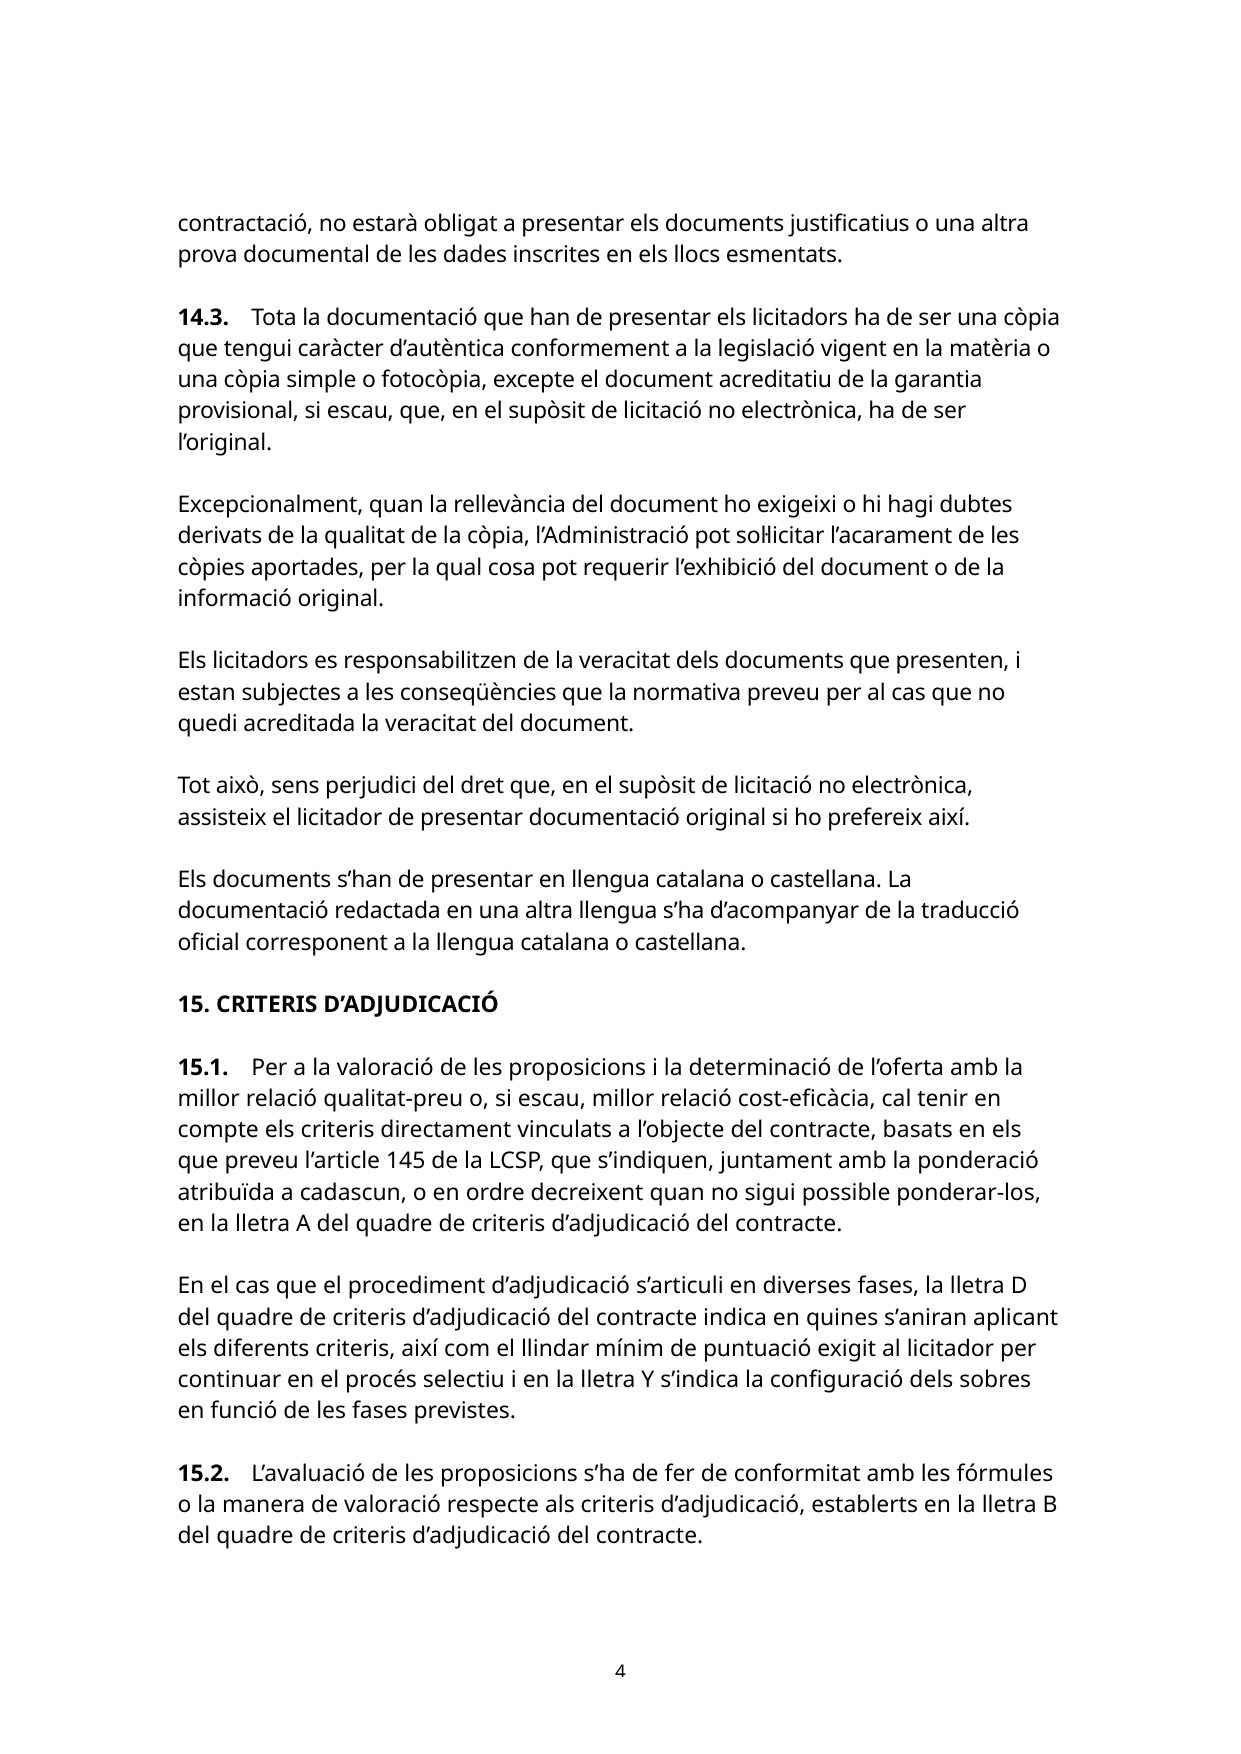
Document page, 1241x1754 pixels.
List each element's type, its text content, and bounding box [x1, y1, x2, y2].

text Excepcionalment, quan la rellevància del document ho exigeixi o hi hagi dubtes derivats de la qualitat de la còpia, l’Administració pot sol·licitar l’acarament de les còpies aportades, per la qual cosa pot requerir l’exhibició del document o de la informació original. [177, 488, 1063, 613]
text Els documents s’han de presentar en llengua catalana o castellana. La documentació redactada en una altra llengua s’ha d’acompanyar de la traducció oficial corresponent a la llengua catalana o castellana. [177, 863, 1063, 957]
text Tot això, sens perjudici del dret que, en el supòsit de licitació no electrònica, assisteix el licitador de presentar documentació original si ho prefereix així. [177, 769, 1063, 832]
text 14.3. Tota la documentació que han de presentar els licitadors ha de ser una còpia que tengui caràcter d’autèntica conformement a la legislació vigent en la matèria o una còpia simple o fotocòpia, excepte el document acreditatiu de la garantia provisional, si escau, que, en el supòsit de licitació no electrònica, ha de ser l’original. [177, 301, 1063, 457]
text Els licitadors es responsabilitzen de la veracitat dels documents que presenten, i estan subjectes a les conseqüències que la normativa preveu per al cas que no quedi acreditada la veracitat del document. [177, 644, 1063, 738]
text 15. CRITERIS D’ADJUDICACIÓ [177, 988, 1063, 1019]
text contractació, no estarà obligat a presentar els documents justificatius o una altra prova documental de les dades inscrites en els llocs esmentats. [177, 207, 1063, 269]
text 15.1. Per a la valoració de les proposicions i la determinació de l’oferta amb la millor relació qualitat-preu o, si escau, millor relació cost-eficàcia, cal tenir en compte els criteris directament vinculats a l’objecte del contracte, basats en els que preveu l’article 145 de la LCSP, que s’indiquen, juntament amb la ponderació atribuïda a cadascun, o en ordre decreixent quan no sigui possible ponderar-los, en la lletra A del quadre de criteris d’adjudicació del contracte. [177, 1051, 1063, 1238]
text En el cas que el procediment d’adjudicació s’articuli en diverses fases, la lletra D del quadre de criteris d’adjudicació del contracte indica en quines s’aniran aplicant els diferents criteris, així com el llindar mínim de puntuació exigit al licitador per continuar en el procés selectiu i en la lletra Y s’indica la configuració dels sobres en funció de les fases previstes. [177, 1269, 1063, 1426]
text 15.2. L’avaluació de les proposicions s’ha de fer de conformitat amb les fórmules o la manera de valoració respecte als criteris d’adjudicació, establerts en la lletra B del quadre de criteris d’adjudicació del contracte. [177, 1457, 1063, 1551]
